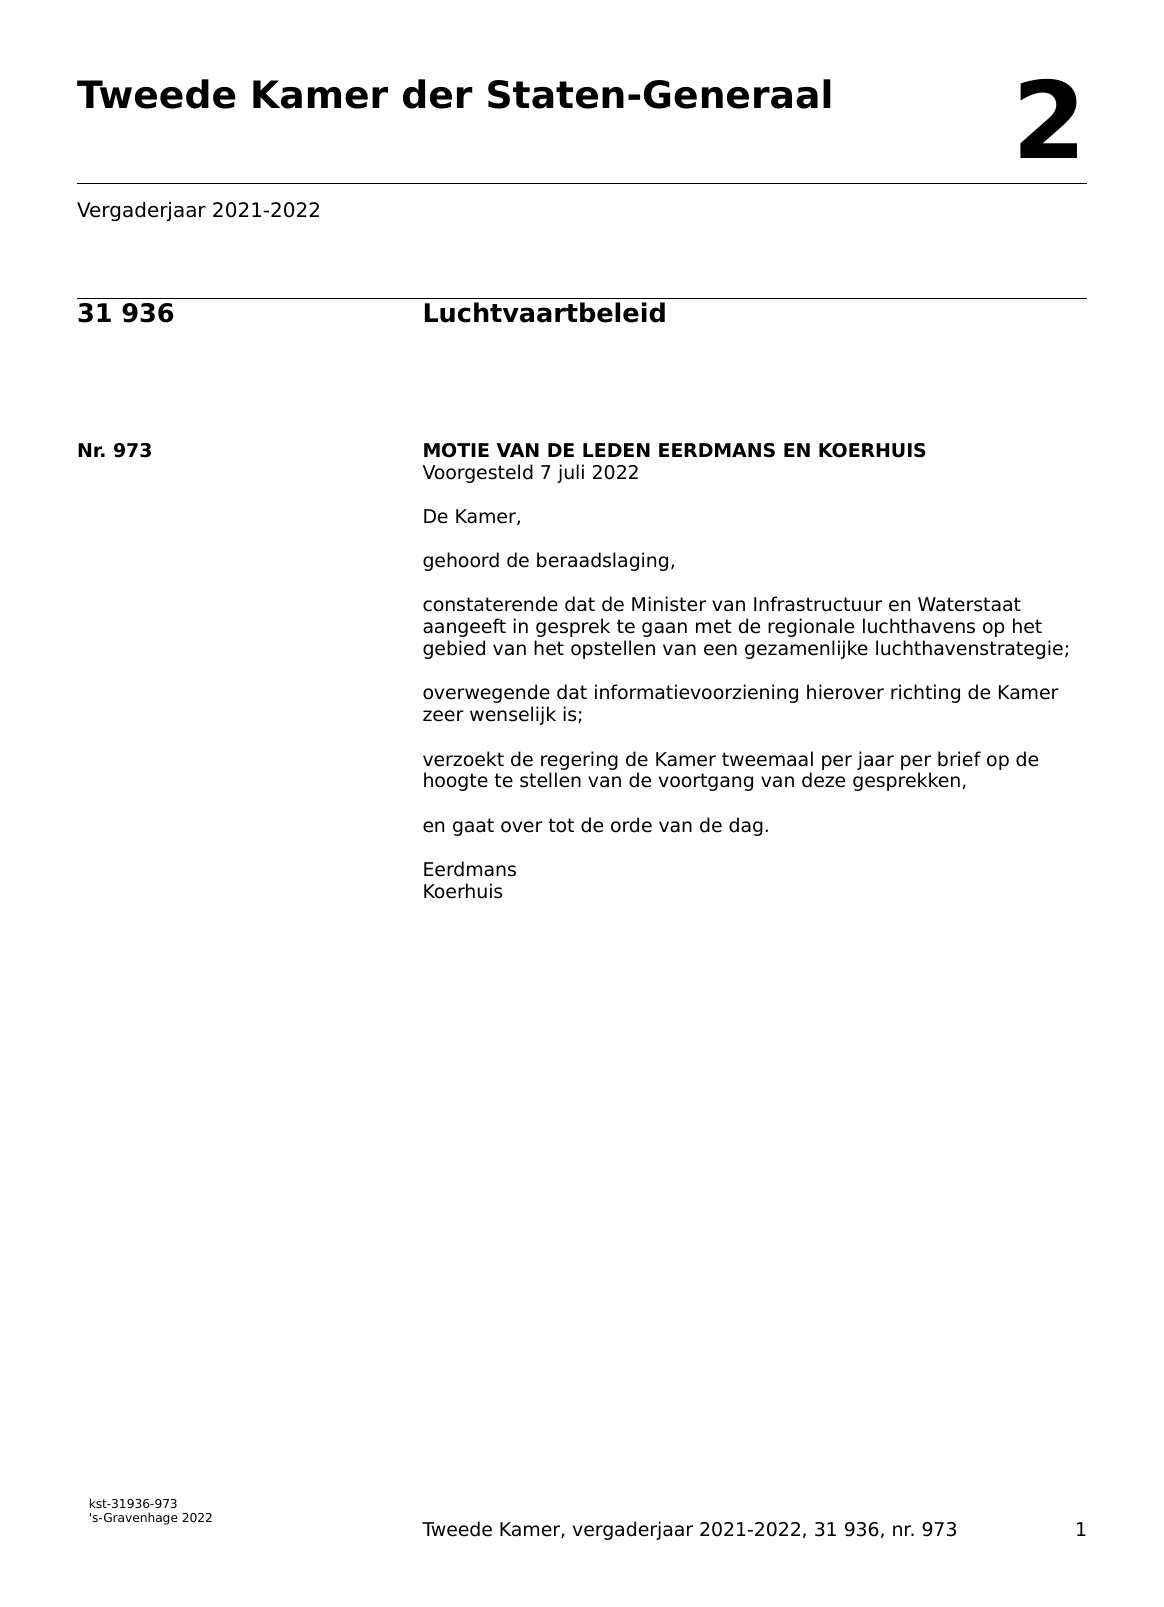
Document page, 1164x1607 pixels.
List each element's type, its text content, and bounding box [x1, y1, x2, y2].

text Voorgesteld 7 juli 2022 [422, 462, 1087, 484]
subtitle Nr. 973 MOTIE VAN DE LEDEN EERDMANS EN KOERHUIS [77, 440, 1087, 462]
text Koerhuis [422, 881, 1087, 903]
text en gaat over tot de orde van de dag. [422, 814, 1087, 837]
table_header Tweede Kamer der Staten-Generaal [77, 59, 886, 183]
text constaterende dat de Minister van Infrastructuur en Waterstaat aangeeft in gesprek te gaan met de regionale luchthavens op het gebied van het opstellen van een gezamenlijke luchthavenstrategie; [422, 594, 1087, 660]
text De Kamer, [422, 506, 1087, 528]
text 's-Gravenhage 2022 [88, 1511, 323, 1525]
text Eerdmans [422, 859, 1087, 881]
text kst-31936-973 [88, 1497, 323, 1511]
text verzoekt de regering de Kamer tweemaal per jaar per brief op de hoogte te stellen van de voortgang van deze gesprekken, [422, 748, 1087, 792]
subtitle 31 936 Luchtvaartbeleid [77, 299, 1087, 329]
table_header 2 [886, 59, 1087, 183]
text overwegende dat informatievoorziening hierover richting de Kamer zeer wenselijk is; [422, 682, 1087, 726]
table_cell Vergaderjaar 2021-2022 [77, 184, 1087, 298]
text gehoord de beraadslaging, [422, 550, 1087, 572]
